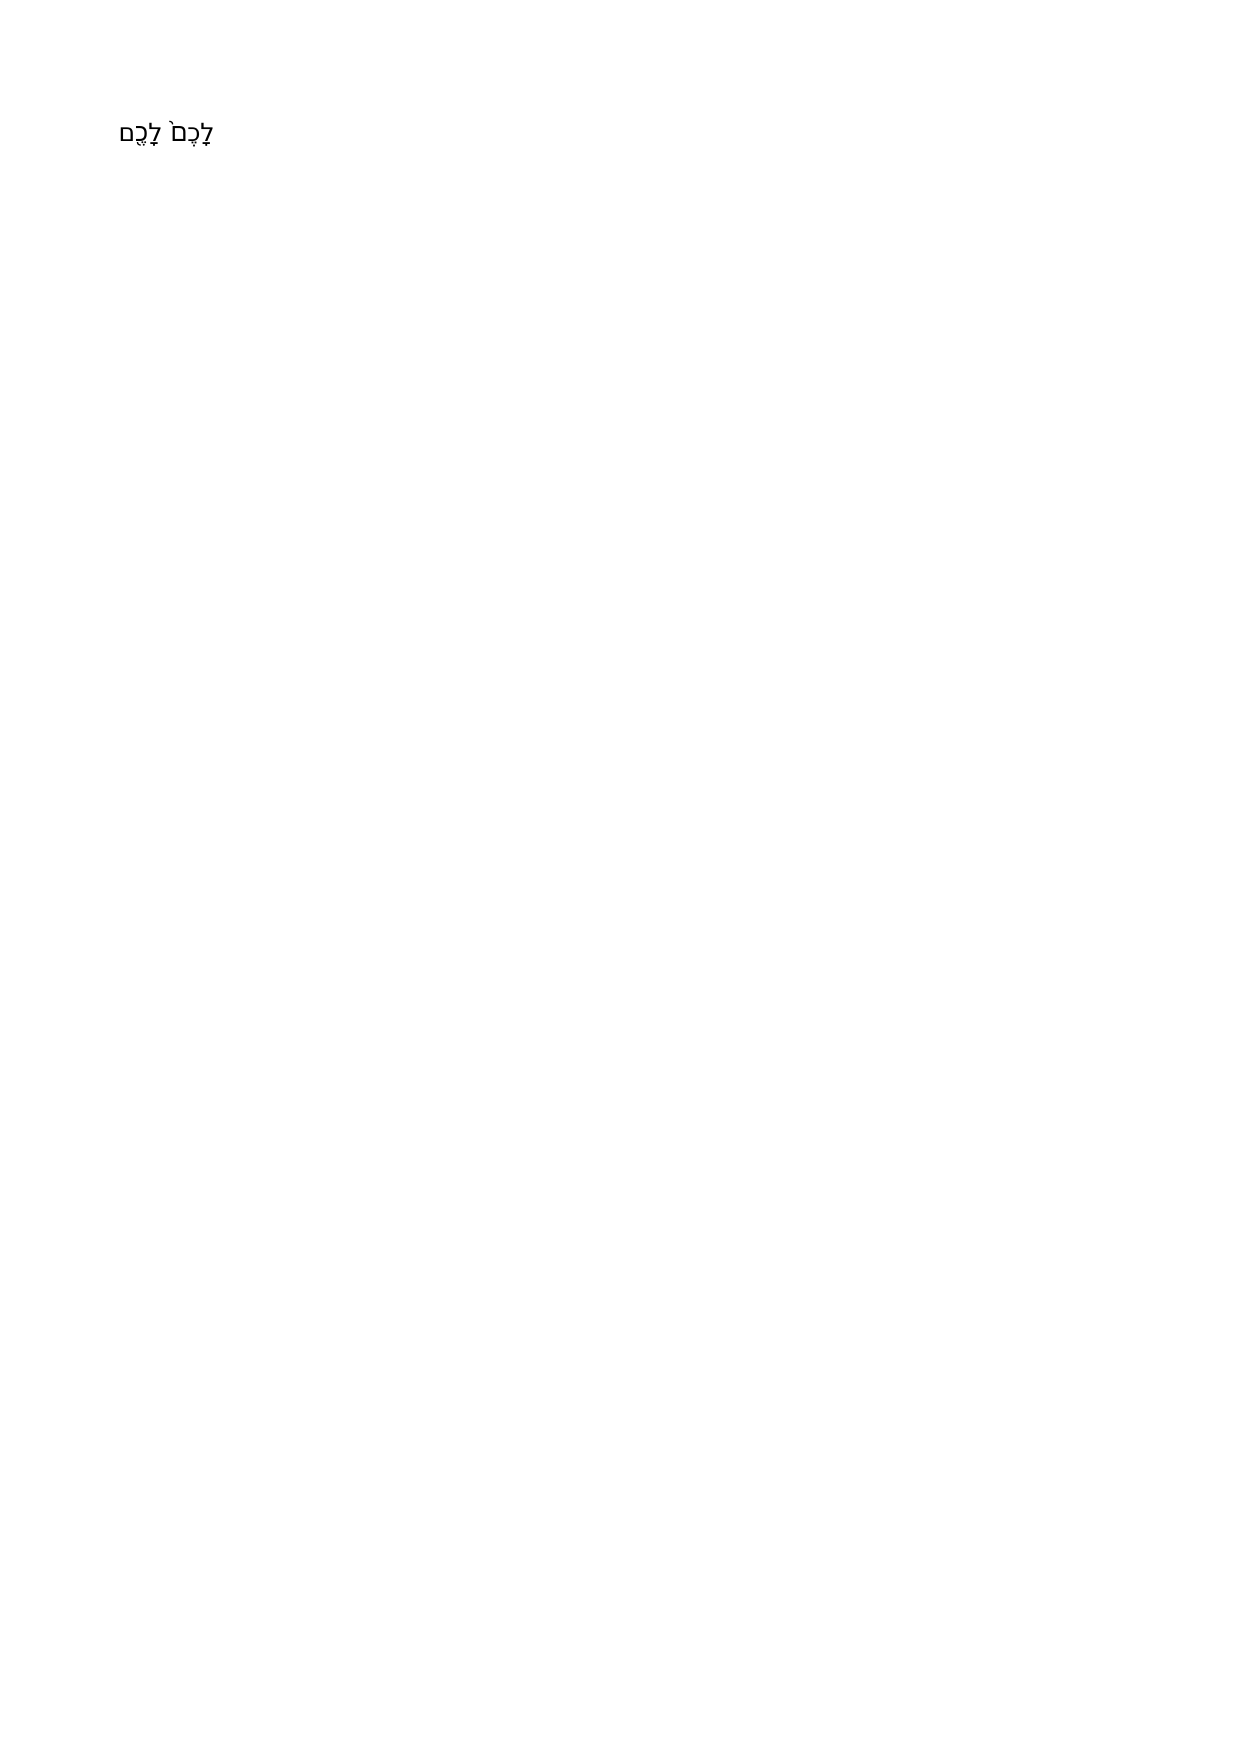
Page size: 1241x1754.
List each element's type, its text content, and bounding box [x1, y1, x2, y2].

text לָכֶם֙ לָכֶ֖ם [118, 118, 1122, 147]
